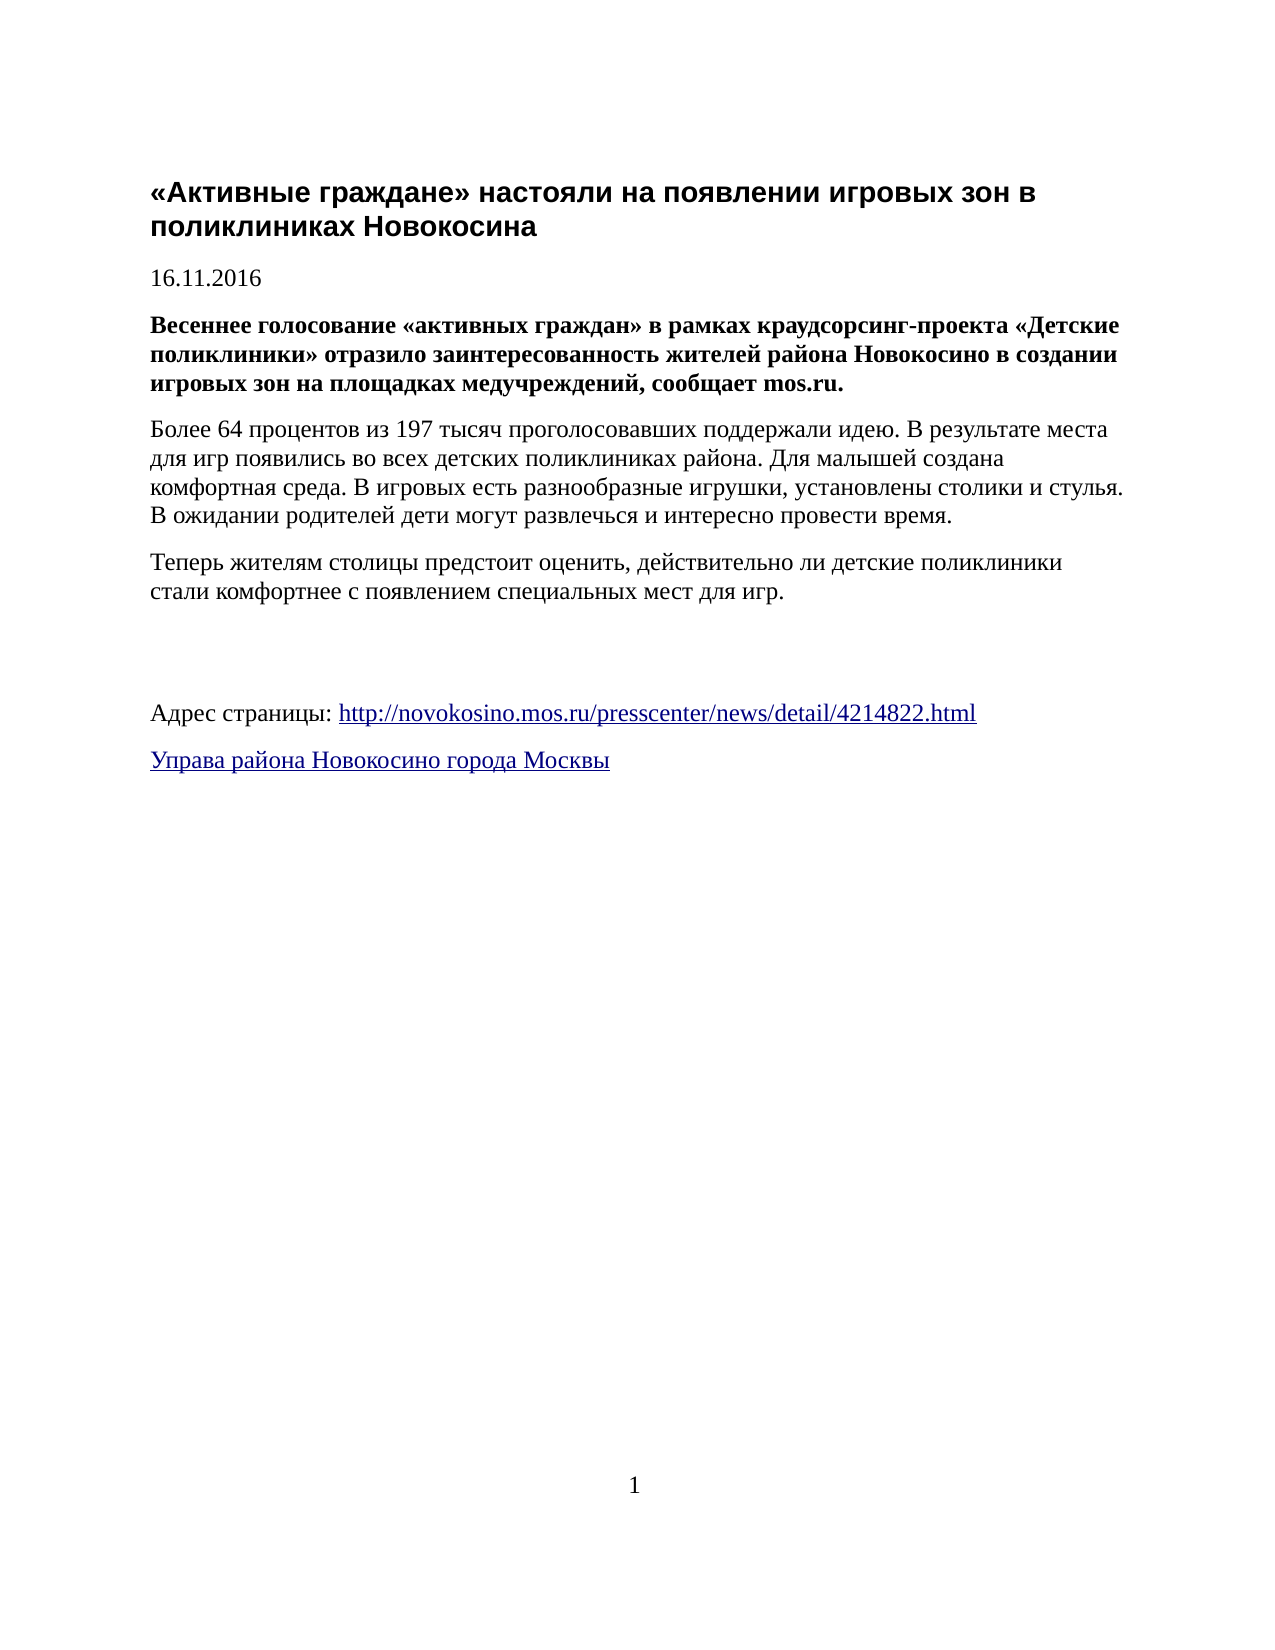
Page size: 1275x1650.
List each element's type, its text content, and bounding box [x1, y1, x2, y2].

text Управа района Новокосино города Москвы [150, 745, 1125, 773]
text Весеннее голосование «активных граждан» в рамках краудсорсинг-проекта «Детские поликлиники» отразило заинтересованность жителей района Новокосино в создании игровых зон на площадках медучреждений, сообщает mos.ru. [150, 310, 1125, 396]
text 16.11.2016 [150, 263, 1125, 292]
text Теперь жителям столицы предстоит оценить, действительно ли детские поликлиники стали комфортнее с появлением специальных мест для игр. [150, 547, 1125, 605]
subtitle «Активные граждане» настояли на появлении игровых зон в поликлиниках Новокосина [150, 175, 1125, 242]
text Более 64 процентов из 197 тысяч проголосовавших поддержали идею. В результате места для игр появились во всех детских поликлиниках района. Для малышей создана комфортная среда. В игровых есть разнообразные игрушки, установлены столики и стулья. В ожидании родителей дети могут развлечься и интересно провести время. [150, 414, 1125, 529]
text Адрес страницы: http://novokosino.mos.ru/presscenter/news/detail/4214822.html [150, 698, 1125, 727]
